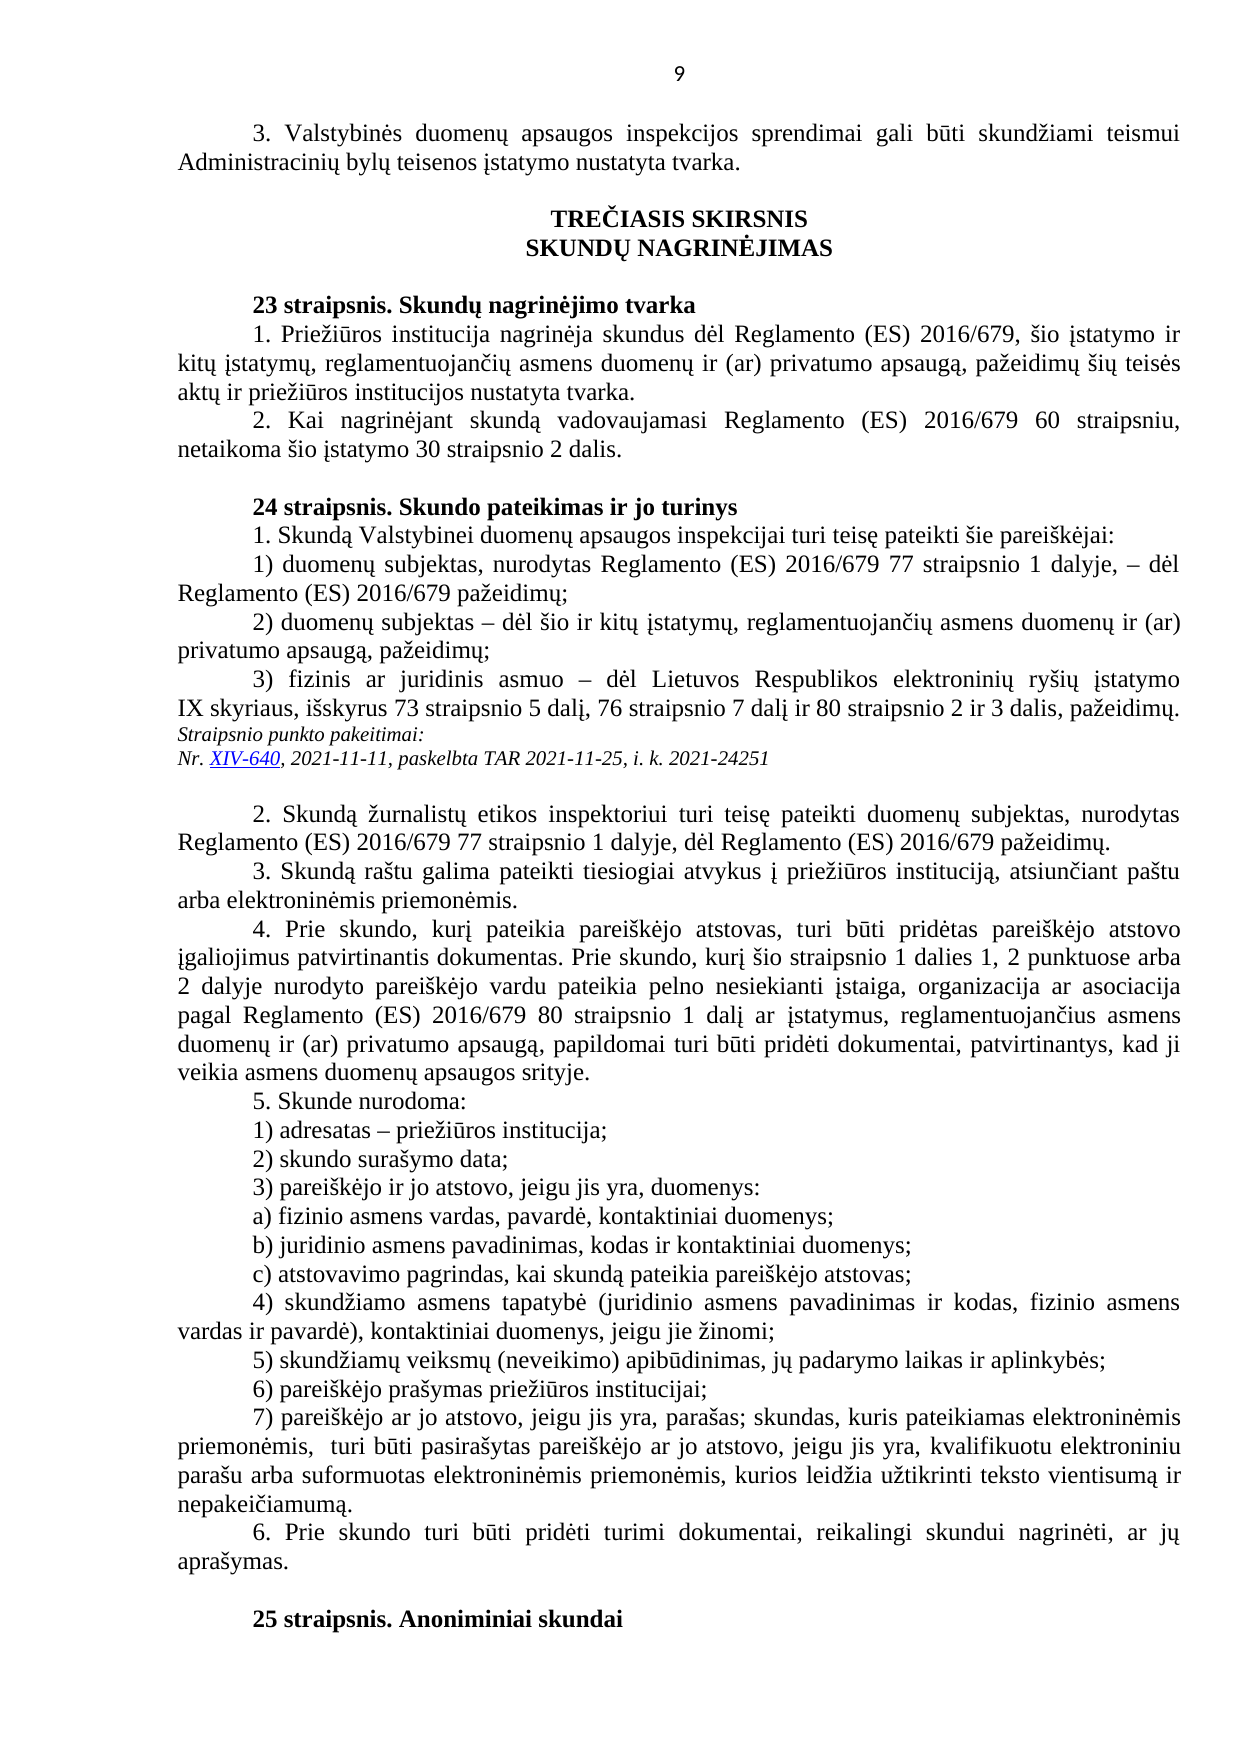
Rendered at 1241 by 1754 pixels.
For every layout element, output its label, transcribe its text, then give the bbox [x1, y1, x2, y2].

text 1. Priežiūros institucija nagrinėja skundus dėl Reglamento (ES) 2016/679, šio įstatymo ir kitų įstatymų, reglamentuojančių asmens duomenų ir (ar) privatumo apsaugą, pažeidimų šių teisės aktų ir priežiūros institucijos nustatyta tvarka. [177, 319, 1181, 406]
text 1. Skundą Valstybinei duomenų apsaugos inspekcijai turi teisę pateikti šie pareiškėjai: [177, 521, 1181, 549]
text 4) skundžiamo asmens tapatybė (juridinio asmens pavadinimas ir kodas, fizinio asmens vardas ir pavardė), kontaktiniai duomenys, jeigu jie žinomi; [177, 1287, 1181, 1345]
text 5. Skunde nurodoma: [177, 1086, 1181, 1115]
text 25 straipsnis. Anoniminiai skundai [177, 1604, 1181, 1632]
text 2) skundo surašymo data; [177, 1144, 1181, 1172]
text 3. Skundą raštu galima pateikti tiesiogiai atvykus į priežiūros instituciją, atsiunčiant paštu arba elektroninėmis priemonėmis. [177, 856, 1181, 914]
text 3. Valstybinės duomenų apsaugos inspekcijos sprendimai gali būti skundžiami teismui Administracinių bylų teisenos įstatymo nustatyta tvarka. [177, 118, 1181, 176]
text 3) fizinis ar juridinis asmuo – dėl Lietuvos Respublikos elektroninių ryšių įstatymo IX skyriaus, išskyrus 73 straipsnio 5 dalį, 76 straipsnio 7 dalį ir 80 straipsnio 2 ir 3 dalis, pažeidimų. [177, 664, 1181, 722]
text 5) skundžiamų veiksmų (neveikimo) apibūdinimas, jų padarymo laikas ir aplinkybės; [177, 1345, 1181, 1374]
text 6) pareiškėjo prašymas priežiūros institucijai; [177, 1374, 1181, 1402]
text Nr. XIV-640, 2021-11-11, paskelbta TAR 2021-11-25, i. k. 2021-24251 [177, 746, 1181, 770]
text 2. Kai nagrinėjant skundą vadovaujamasi Reglamento (ES) 2016/679 60 straipsniu, netaikoma šio įstatymo 30 straipsnio 2 dalis. [177, 406, 1181, 463]
text Straipsnio punkto pakeitimai: [177, 722, 1181, 746]
text 1) adresatas – priežiūros institucija; [177, 1115, 1181, 1144]
text a) fizinio asmens vardas, pavardė, kontaktiniai duomenys; [177, 1201, 1181, 1230]
text TREČIASIS SKIRSNIS [177, 204, 1181, 233]
text 23 straipsnis. Skundų nagrinėjimo tvarka [177, 291, 1181, 319]
text 1) duomenų subjektas, nurodytas Reglamento (ES) 2016/679 77 straipsnio 1 dalyje, – dėl Reglamento (ES) 2016/679 pažeidimų; [177, 549, 1181, 607]
text 6. Prie skundo turi būti pridėti turimi dokumentai, reikalingi skundui nagrinėti, ar jų aprašymas. [177, 1517, 1181, 1575]
text SKUNDŲ NAGRINĖJIMAS [177, 233, 1181, 262]
text 4. Prie skundo, kurį pateikia pareiškėjo atstovas, turi būti pridėtas pareiškėjo atstovo įgaliojimus patvirtinantis dokumentas. Prie skundo, kurį šio straipsnio 1 dalies 1, 2 punktuose arba 2 dalyje nurodyto pareiškėjo vardu pateikia pelno nesiekianti įstaiga, organizacija ar asociacija pagal Reglamento (ES) 2016/679 80 straipsnio 1 dalį ar įstatymus, reglamentuojančius asmens duomenų ir (ar) privatumo apsaugą, papildomai turi būti pridėti dokumentai, patvirtinantys, kad ji veikia asmens duomenų apsaugos srityje. [177, 914, 1181, 1086]
text 2) duomenų subjektas – dėl šio ir kitų įstatymų, reglamentuojančių asmens duomenų ir (ar) privatumo apsaugą, pažeidimų; [177, 607, 1181, 664]
text 3) pareiškėjo ir jo atstovo, jeigu jis yra, duomenys: [177, 1172, 1181, 1201]
text 7) pareiškėjo ar jo atstovo, jeigu jis yra, parašas; skundas, kuris pateikiamas elektroninėmis priemonėmis, turi būti pasirašytas pareiškėjo ar jo atstovo, jeigu jis yra, kvalifikuotu elektroniniu parašu arba suformuotas elektroninėmis priemonėmis, kurios leidžia užtikrinti teksto vientisumą ir nepakeičiamumą. [177, 1402, 1181, 1517]
text 24 straipsnis. Skundo pateikimas ir jo turinys [177, 492, 1181, 521]
text 2. Skundą žurnalistų etikos inspektoriui turi teisę pateikti duomenų subjektas, nurodytas Reglamento (ES) 2016/679 77 straipsnio 1 dalyje, dėl Reglamento (ES) 2016/679 pažeidimų. [177, 799, 1181, 856]
text c) atstovavimo pagrindas, kai skundą pateikia pareiškėjo atstovas; [177, 1259, 1181, 1287]
text b) juridinio asmens pavadinimas, kodas ir kontaktiniai duomenys; [177, 1230, 1181, 1259]
